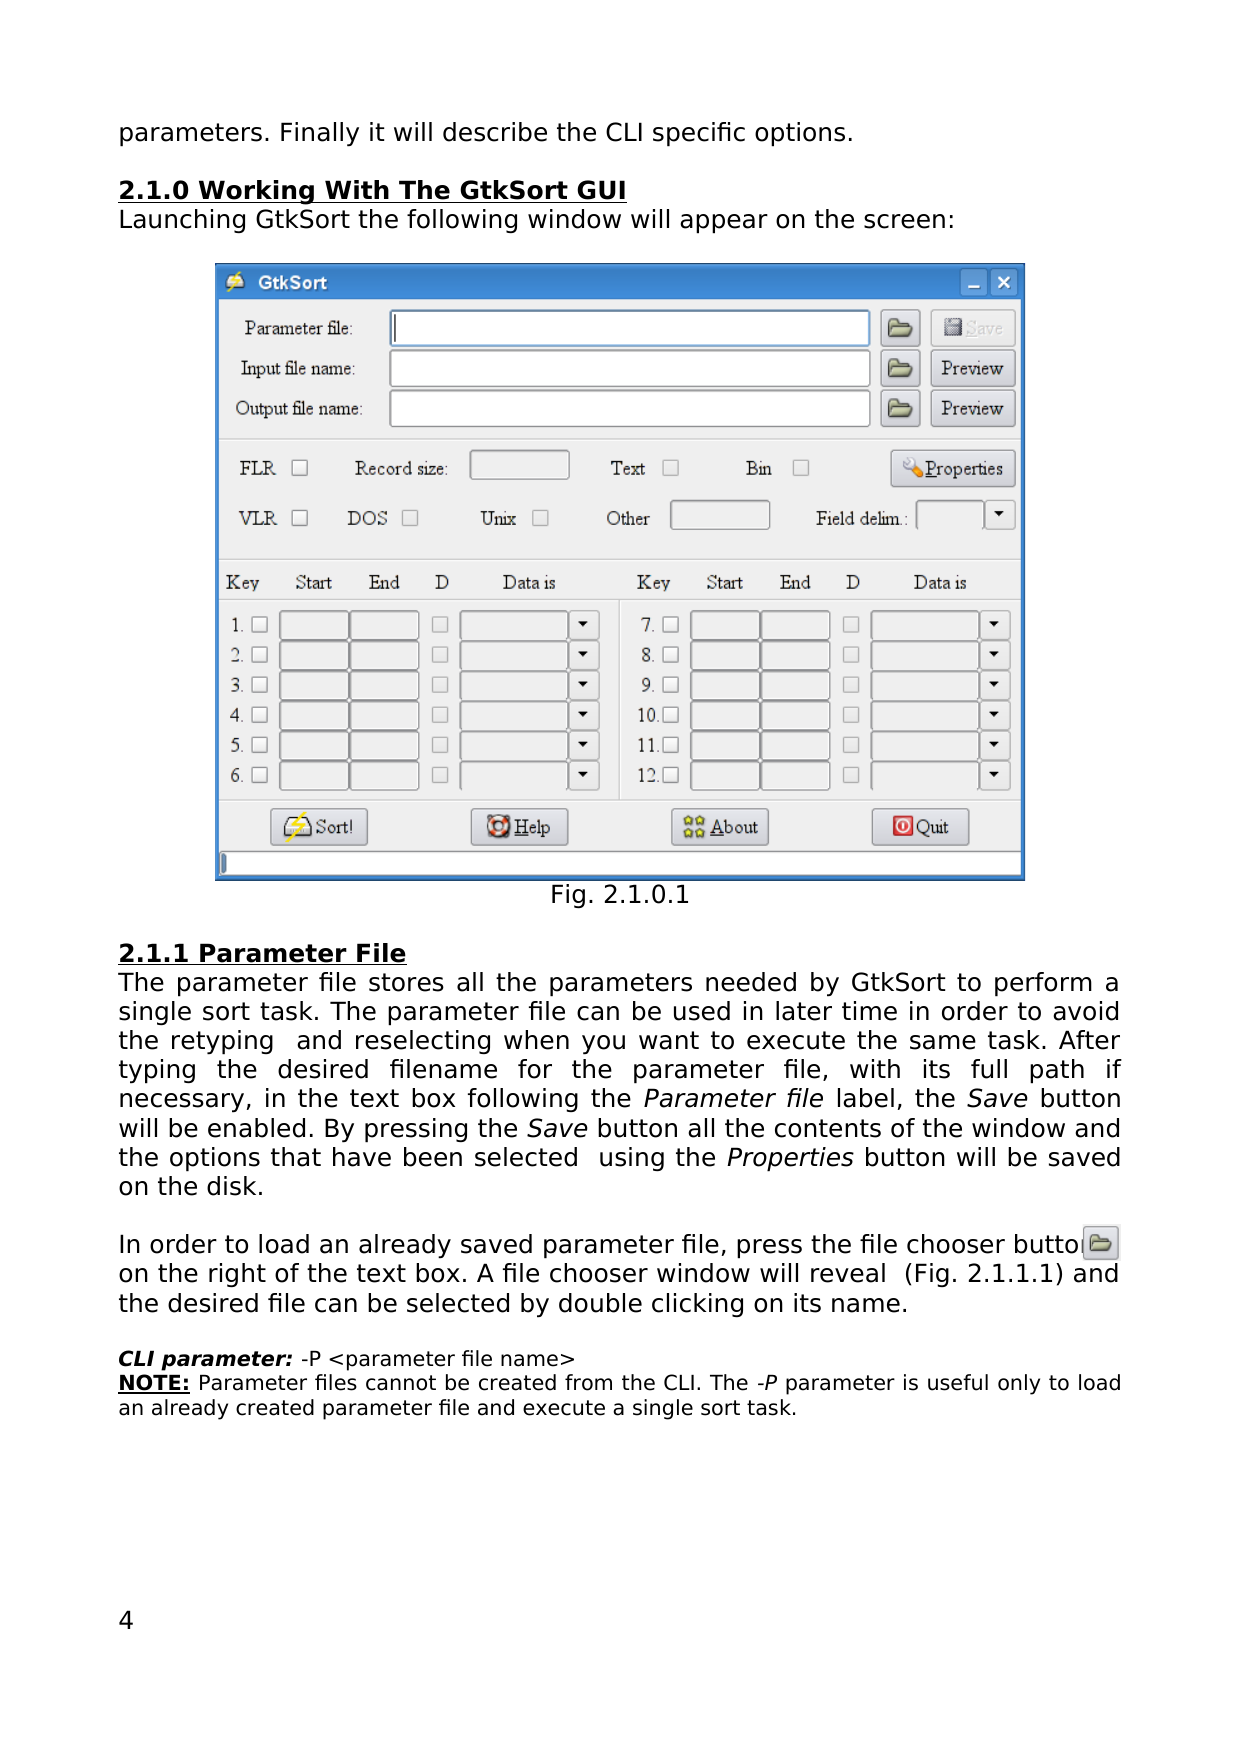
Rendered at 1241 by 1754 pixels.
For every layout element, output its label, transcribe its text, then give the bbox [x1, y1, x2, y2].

text In order to load an already saved parameter file, press the file chooser button [118, 1231, 1082, 1260]
text NOTE: Parameter files cannot be created from the CLI. The -P parameter is useful only to load an already created parameter file and execute a single sort task. [118, 1371, 1122, 1420]
text Launching GtkSort the following window will appear on the screen: [118, 206, 1122, 235]
picture [215, 263, 1025, 881]
picture [1082, 1224, 1121, 1261]
text CLI parameter: -P <parameter file name> [118, 1347, 1122, 1371]
text 2.1.0 Working With The GtkSort GUI [118, 176, 1122, 206]
text Fig. 2.1.0.1 [118, 264, 1122, 910]
text The parameter file stores all the parameters needed by GtkSort to perform a single sort task. The parameter file can be used in later time in order to avoid the retyping and reselecting when you want to execute the same task. After typing the desired filename for the parameter file, with its full path if necessary, in the text box following the Parameter file label, the Save button will be enabled. By pressing the Save button all the contents of the window and the options that have been selected using the Properties button will be saved on the disk. [118, 968, 1122, 1201]
text 2.1.1 Parameter File [118, 939, 1122, 968]
text parameters. Finally it will describe the CLI specific options. [118, 118, 1122, 147]
text on the right of the text box. A file chooser window will reveal (Fig. 2.1.1.1) and the desired file can be selected by double clicking on its name. [118, 1260, 1122, 1318]
